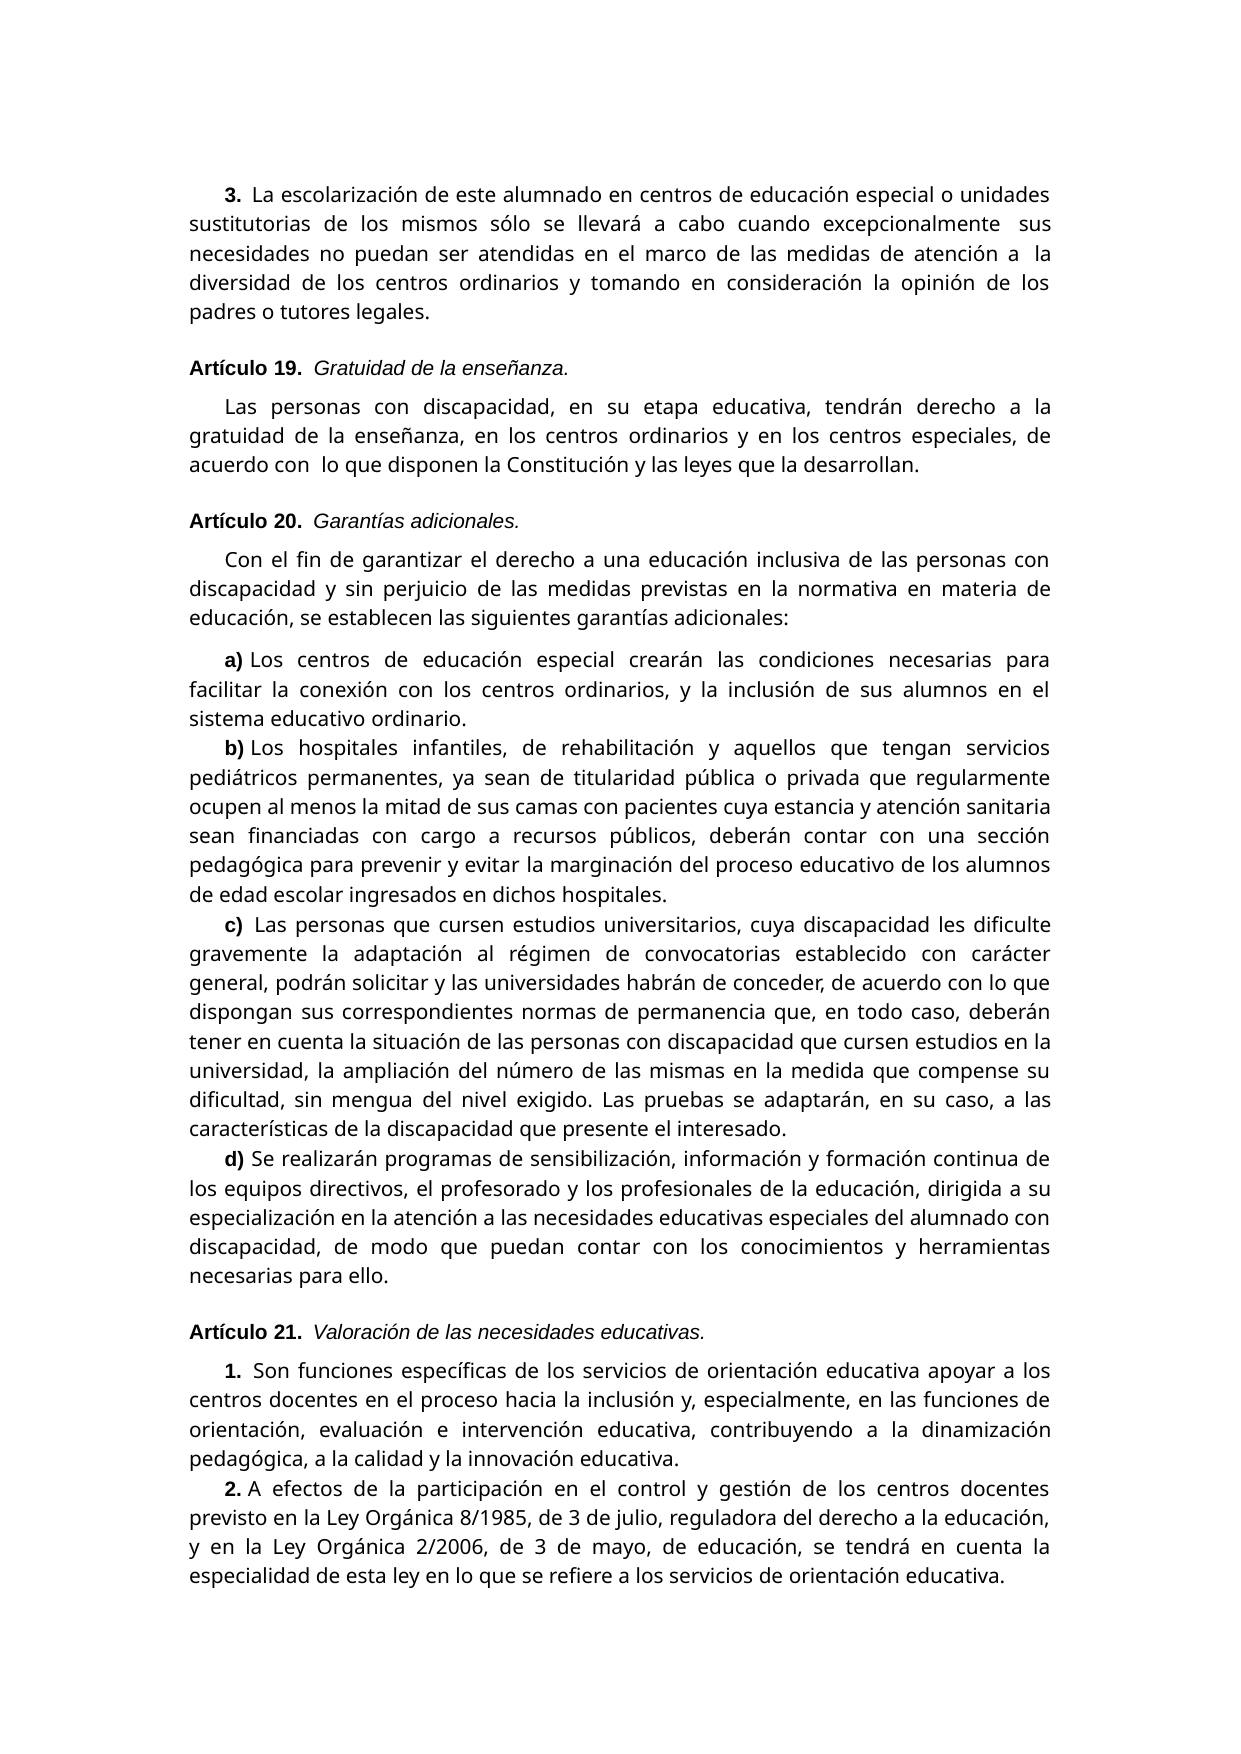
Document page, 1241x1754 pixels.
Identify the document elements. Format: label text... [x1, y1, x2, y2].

text Las personas con discapacidad, en su etapa educativa, tendrán derecho a la gratuidad de la enseñanza, en los centros ordinarios y en los centros especiales, de acuerdo con lo que disponen la Constitución y las leyes que la desarrollan. [189, 392, 1051, 479]
text Artículo 21. Valoración de las necesidades educativas. [189, 1320, 1184, 1344]
text Artículo 19. Gratuidad de la enseñanza. [189, 356, 1184, 380]
list A efectos de la participación en el control y gestión de los centros docentes previsto en la Ley Orgánica 8/1985, de 3 de julio, reguladora del derecho a la educación, y en la Ley Orgánica 2/2006, de 3 de mayo, de educación, se tendrá en cuenta la especialidad de esta ley en lo que se refiere a los servicios de orientación educativa. [189, 1474, 1051, 1590]
list Los hospitales infantiles, de rehabilitación y aquellos que tengan servicios pediátricos permanentes, ya sean de titularidad pública o privada que regularmente ocupen al menos la mitad de sus camas con pacientes cuya estancia y atención sanitaria sean financiadas con cargo a recursos públicos, deberán contar con una sección pedagógica para prevenir y evitar la marginación del proceso educativo de los alumnos de edad escolar ingresados en dichos hospitales. [189, 733, 1051, 908]
text Artículo 20. Garantías adicionales. [189, 509, 1184, 533]
list Son funciones específicas de los servicios de orientación educativa apoyar a los centros docentes en el proceso hacia la inclusión y, especialmente, en las funciones de orientación, evaluación e intervención educativa, contribuyendo a la dinamización pedagógica, a la calidad y la innovación educativa. [189, 1356, 1051, 1472]
text Con el fin de garantizar el derecho a una educación inclusiva de las personas con discapacidad y sin perjuicio de las medidas previstas en la normativa en materia de educación, se establecen las siguientes garantías adicionales: [189, 545, 1051, 632]
list Las personas que cursen estudios universitarios, cuya discapacidad les dificulte gravemente la adaptación al régimen de convocatorias establecido con carácter general, podrán solicitar y las universidades habrán de conceder, de acuerdo con lo que dispongan sus correspondientes normas de permanencia que, en todo caso, deberán tener en cuenta la situación de las personas con discapacidad que cursen estudios en la universidad, la ampliación del número de las mismas en la medida que compense su dificultad, sin mengua del nivel exigido. Las pruebas se adaptarán, en su caso, a las características de la discapacidad que presente el interesado. [189, 910, 1051, 1143]
list Se realizarán programas de sensibilización, información y formación continua de los equipos directivos, el profesorado y los profesionales de la educación, dirigida a su especialización en la atención a las necesidades educativas especiales del alumnado con discapacidad, de modo que puedan contar con los conocimientos y herramientas necesarias para ello. [189, 1144, 1051, 1290]
list La escolarización de este alumnado en centros de educación especial o unidades sustitutorias de los mismos sólo se llevará a cabo cuando excepcionalmente sus necesidades no puedan ser atendidas en el marco de las medidas de atención a la diversidad de los centros ordinarios y tomando en consideración la opinión de los padres o tutores legales. [189, 180, 1051, 326]
list Los centros de educación especial crearán las condiciones necesarias para facilitar la conexión con los centros ordinarios, y la inclusión de sus alumnos en el sistema educativo ordinario. [189, 646, 1051, 732]
